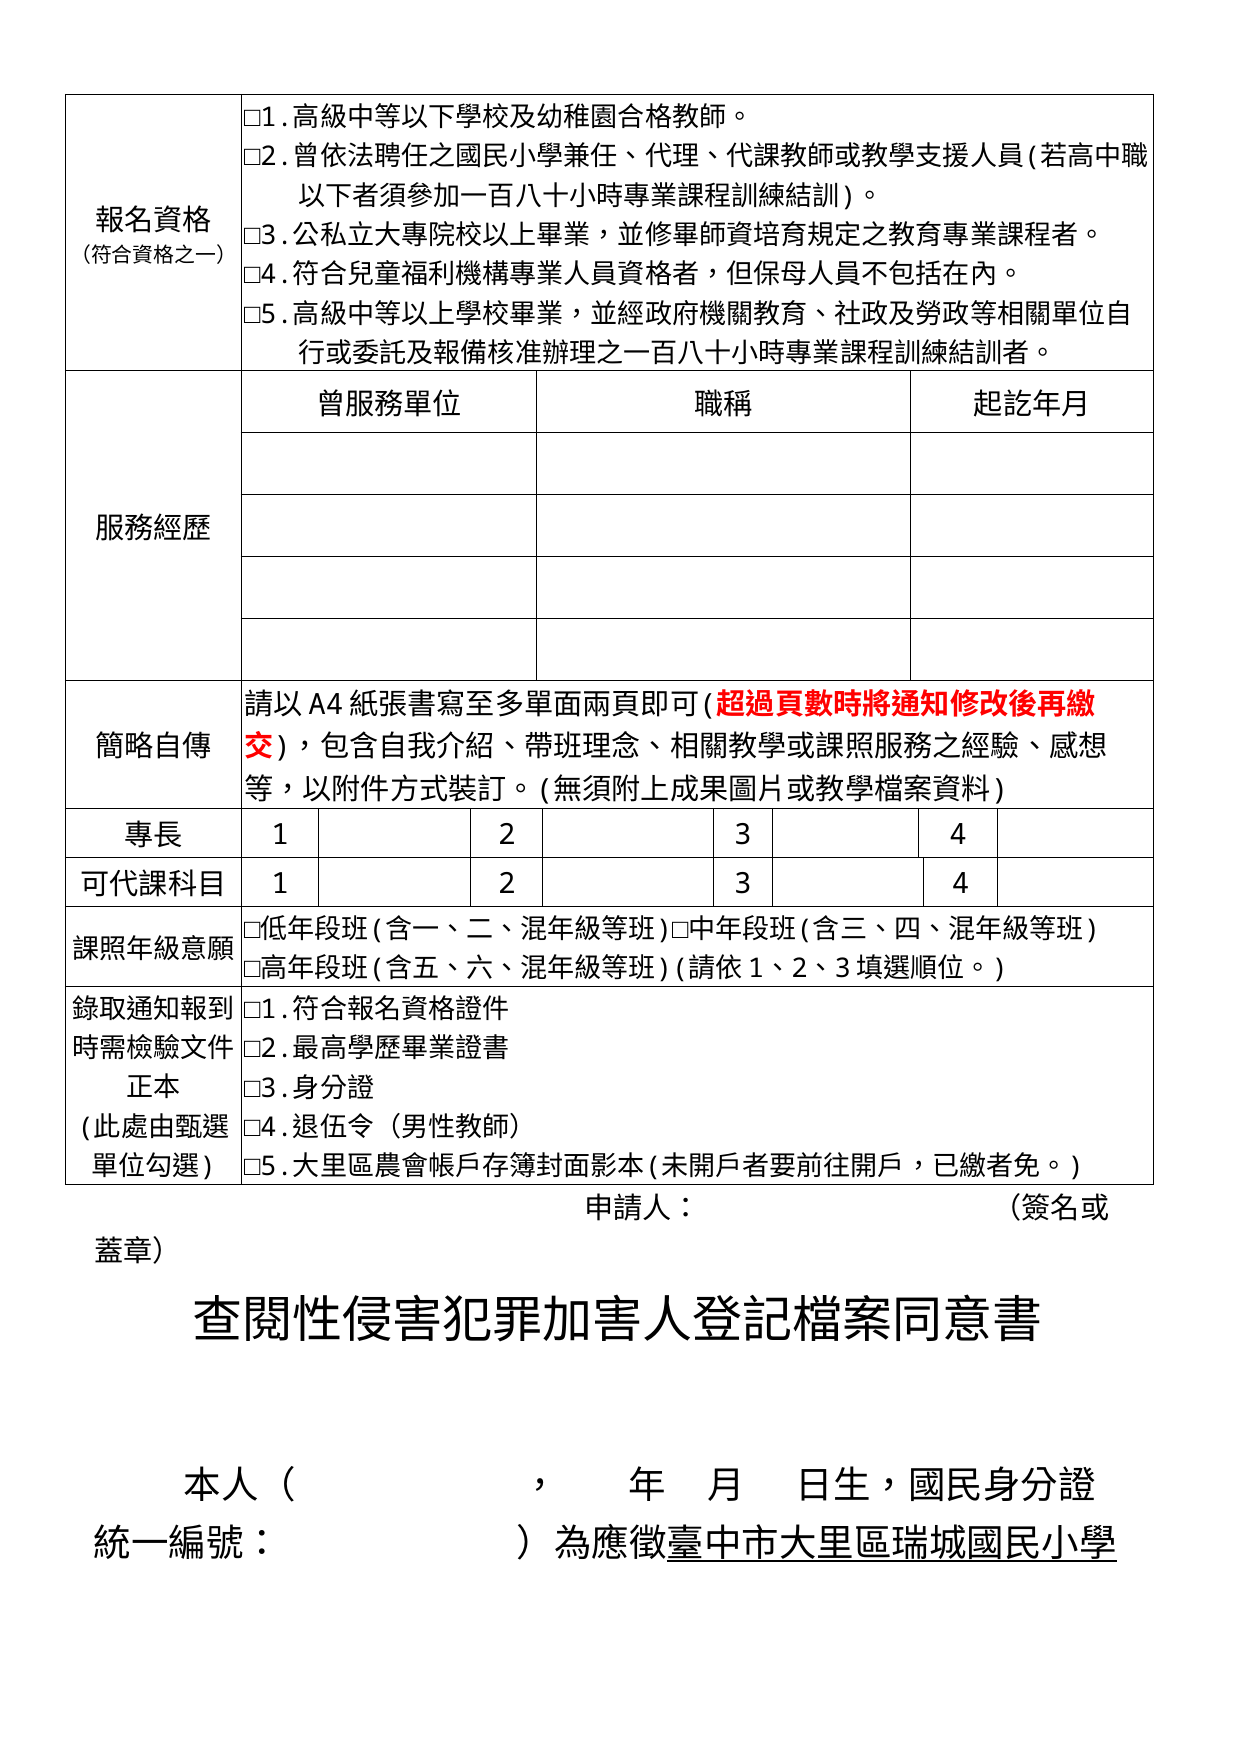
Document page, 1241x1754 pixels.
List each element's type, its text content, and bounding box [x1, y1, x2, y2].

table_cell 課照年級意願 [66, 907, 241, 986]
text 查閱性侵害犯罪加害人登記檔案同意書 [94, 1280, 1141, 1352]
table_cell [242, 619, 536, 679]
table_cell [543, 858, 713, 906]
table_cell [537, 619, 910, 679]
table_cell 可代課科目 [66, 858, 241, 906]
table_cell 專長 [66, 809, 241, 857]
table_cell □1.符合報名資格證件 □2.最高學歷畢業證書 □3.身分證 □4.退伍令（男性教師） □5.大里區農會帳戶存簿封面影本(未開戶者要前往開戶，已繳者免。) [242, 987, 1153, 1184]
table_cell [773, 858, 923, 906]
table_cell 簡略自傳 [66, 681, 241, 808]
text 申請人： （簽名或蓋章） [94, 1185, 1125, 1269]
table_cell 起訖年月 [911, 371, 1153, 432]
table_cell □1.高級中等以下學校及幼稚園合格教師。 □2.曾依法聘任之國民小學兼任、代理、代課教師或教學支援人員(若高中職以下者須參加一百八十小時專業課程訓練結訓)。 □3.公私立大專院校以上畢業，並修畢師資培育規定之教育專業課程者。 □4.符合兒童福利機構專業人員資格者，但保母人員不包括在內。 □5.高級中等以上學校畢業，並經政府機關教育、社政及勞政等相關單位自行或委託及報備核准辦理之一百八十小時專業課程訓練結訓者。 [242, 95, 1153, 370]
table_cell 3 [714, 809, 772, 857]
table_cell [998, 858, 1153, 906]
text 本人（ ， 年 月 日生，國民身分證統一編號： ）為應徵臺中市大里區瑞城國民小學 [94, 1452, 1125, 1568]
table_cell [537, 557, 910, 618]
table_cell 4 [924, 858, 997, 906]
table_cell [911, 433, 1153, 494]
table_cell 錄取通知報到時需檢驗文件 正本 (此處由甄選單位勾選) [66, 987, 241, 1184]
table_cell [242, 495, 536, 556]
table_cell [537, 433, 910, 494]
table_cell 報名資格 （符合資格之一） [66, 95, 241, 370]
table_cell [319, 809, 470, 857]
table_cell 1 [242, 858, 318, 906]
table_cell [319, 858, 470, 906]
table_cell [998, 809, 1153, 857]
table_cell [911, 619, 1153, 679]
table_cell 職稱 [537, 371, 910, 432]
table_cell [911, 495, 1153, 556]
table_cell [242, 557, 536, 618]
table_cell 曾服務單位 [242, 371, 536, 432]
table_cell 服務經歷 [66, 371, 241, 679]
table_cell □低年段班(含一、二、混年級等班)□中年段班(含三、四、混年級等班) □高年段班(含五、六、混年級等班)(請依1、2、3填選順位。) [242, 907, 1153, 986]
table_cell [911, 557, 1153, 618]
table_cell 1 [242, 809, 318, 857]
table_cell 2 [471, 858, 542, 906]
table_cell [543, 809, 713, 857]
table_cell 3 [714, 858, 772, 906]
table_cell 2 [471, 809, 542, 857]
table_cell 請以A4紙張書寫至多單面兩頁即可(超過頁數時將通知修改後再繳交)，包含自我介紹、帶班理念、相關教學或課照服務之經驗、感想等，以附件方式裝訂。(無須附上成果圖片或教學檔案資料) [242, 681, 1153, 808]
table_cell [773, 809, 918, 857]
table_cell 4 [919, 809, 997, 857]
table_cell [242, 433, 536, 494]
table_cell [537, 495, 910, 556]
